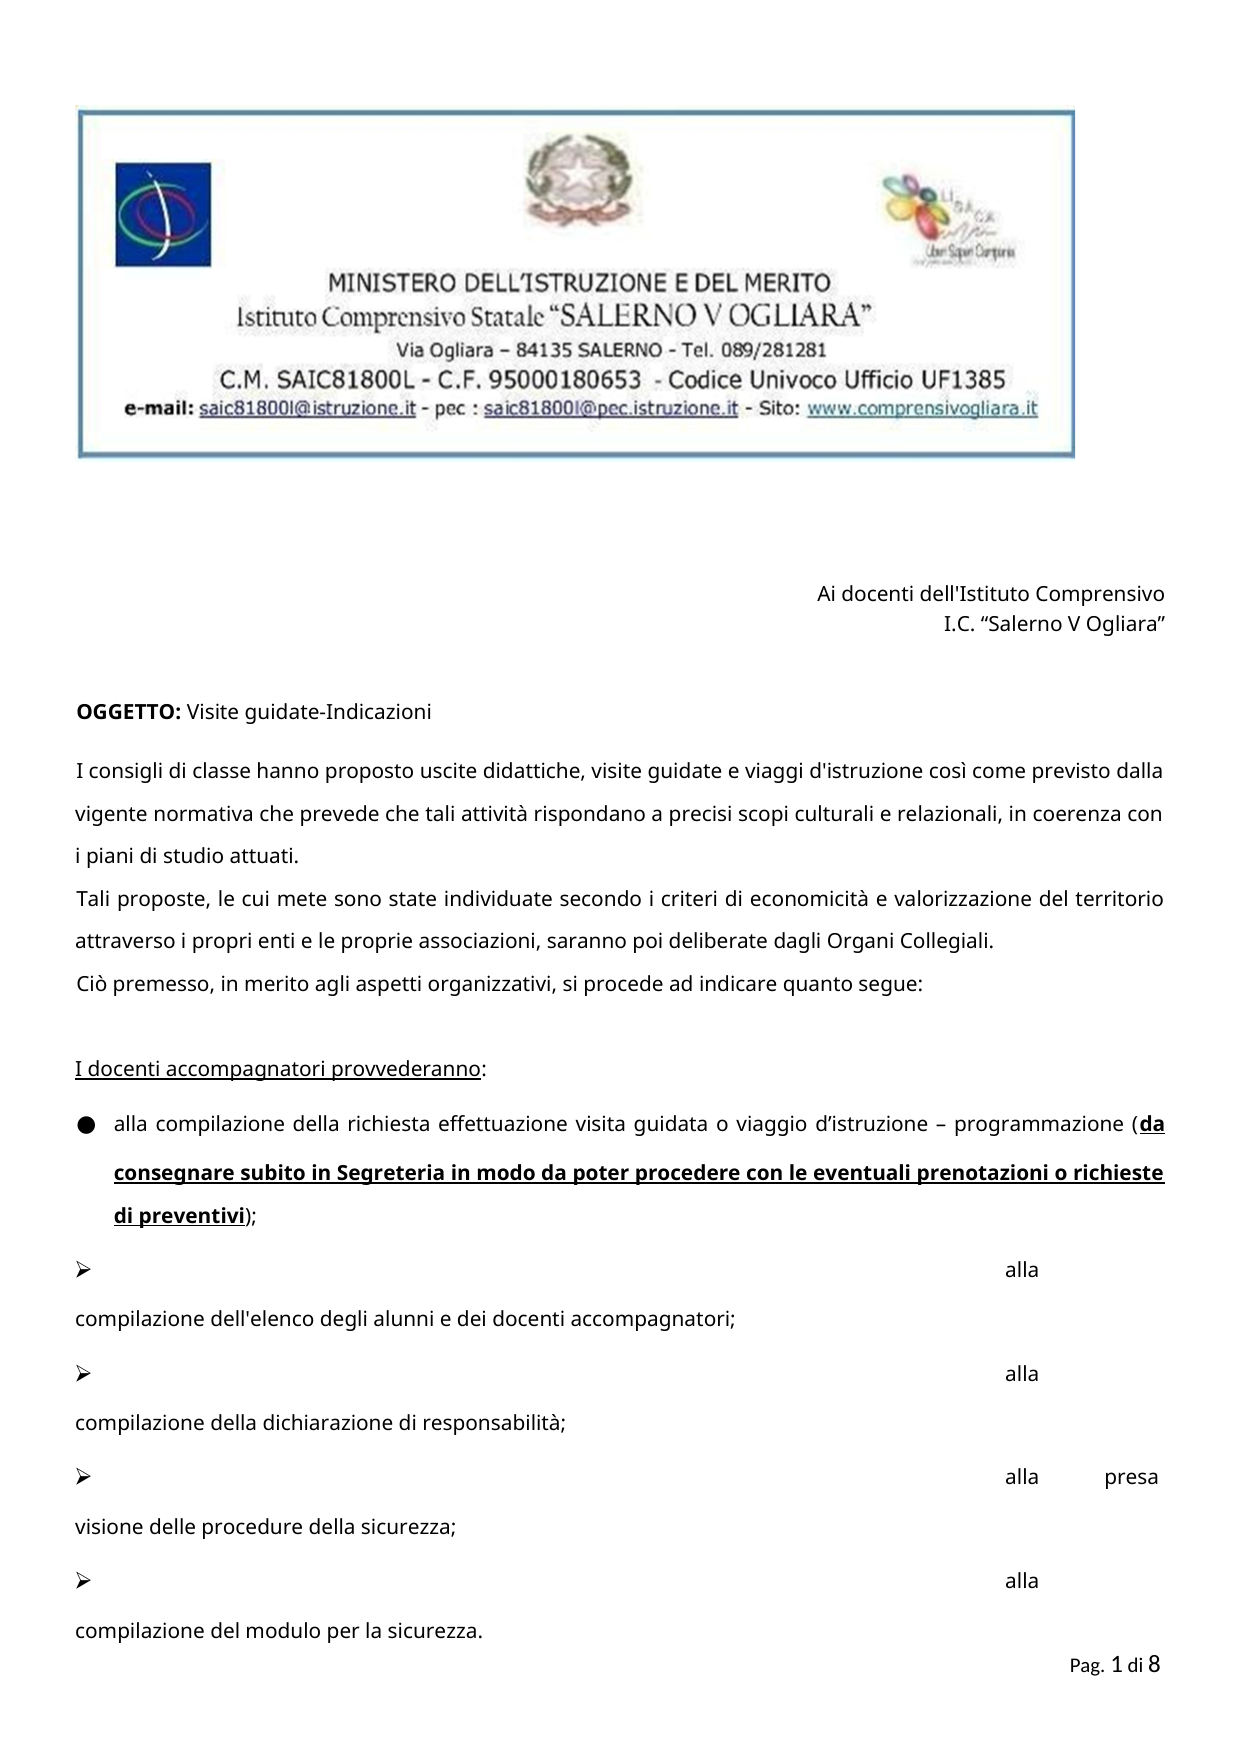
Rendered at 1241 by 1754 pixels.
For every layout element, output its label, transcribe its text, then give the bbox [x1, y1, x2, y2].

list alla presa visione delle procedure della sicurezza; [75, 1451, 1159, 1540]
list alla compilazione della richiesta effettuazione visita guidata o viaggio d’istruzione – programmazione (da consegnare subito in Segreteria in modo da poter procedere con le eventuali prenotazioni o richieste di preventivi); [76, 1097, 1165, 1229]
text Tali proposte, le cui mete sono state individuate secondo i criteri di economicità e valorizzazione del territorio attraverso i propri enti e le proprie associazioni, saranno poi deliberate dagli Organi Collegiali. [75, 884, 1165, 955]
text I consigli di classe hanno proposto uscite didattiche, visite guidate e viaggi d'istruzione così come previsto dalla vigente normativa che prevede che tali attività rispondano a precisi scopi culturali e relazionali, in coerenza con i piani di studio attuati. [75, 756, 1165, 870]
text Ciò premesso, in merito agli aspetti organizzativi, si procede ad indicare quanto segue: [75, 969, 1165, 998]
text Ai docenti dell'Istituto Comprensivo [75, 579, 1165, 608]
text OGGETTO: Visite guidate-Indicazioni [75, 697, 1165, 726]
text I.C. “Salerno V Ogliara” [75, 609, 1165, 637]
text I docenti accompagnatori provvederanno: [75, 1012, 1165, 1083]
list alla compilazione dell'elenco degli alunni e dei docenti accompagnatori; [75, 1243, 1159, 1333]
picture [75, 105, 1075, 462]
list alla compilazione della dichiarazione di responsabilità; [75, 1347, 1159, 1437]
list alla compilazione del modulo per la sicurezza. [75, 1554, 1159, 1644]
